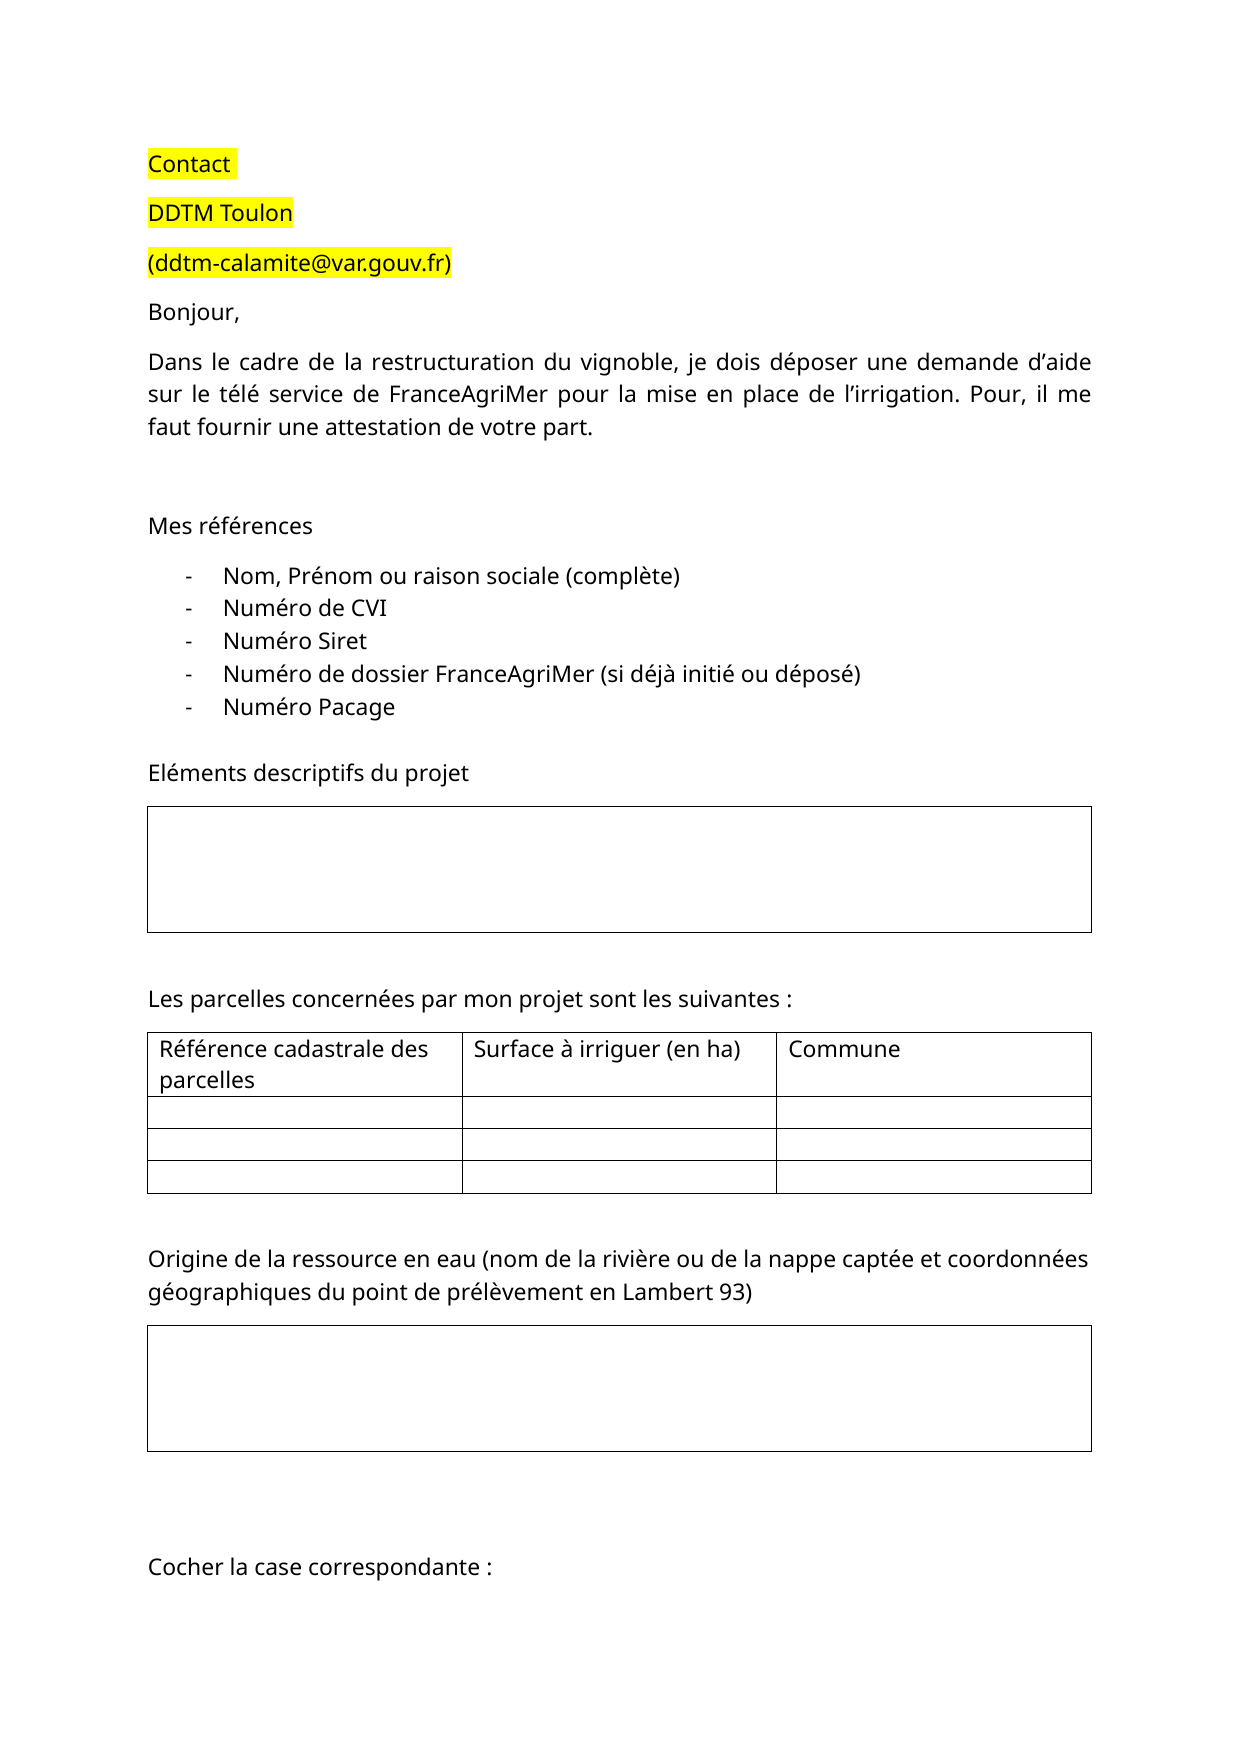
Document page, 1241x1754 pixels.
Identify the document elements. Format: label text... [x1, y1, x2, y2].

table_cell [148, 1097, 462, 1128]
list Numéro Siret [185, 625, 1093, 656]
text Contact [148, 148, 1093, 179]
table_header Surface à irriguer (en ha) [463, 1033, 776, 1096]
table_cell [777, 1161, 1091, 1192]
table_cell [777, 1097, 1091, 1128]
list Numéro de dossier FranceAgriMer (si déjà initié ou déposé) [185, 658, 1093, 689]
text Bonjour, [148, 296, 1093, 327]
table_header [148, 1326, 1091, 1451]
table_header Commune [777, 1033, 1091, 1096]
list Nom, Prénom ou raison sociale (complète) [185, 559, 1093, 591]
text DDTM Toulon [148, 197, 1093, 228]
text Origine de la ressource en eau (nom de la rivière ou de la nappe captée et coordonnées géographiques du point de prélèvement en Lambert 93) [148, 1243, 1093, 1307]
table_cell [777, 1129, 1091, 1160]
text Dans le cadre de la restructuration du vignoble, je dois déposer une demande d’aide sur le télé service de FranceAgriMer pour la mise en place de l’irrigation. Pour, il me faut fournir une attestation de votre part. [148, 346, 1093, 442]
table_cell [463, 1161, 776, 1192]
text Les parcelles concernées par mon projet sont les suivantes : [148, 982, 1093, 1014]
text Cocher la case correspondante : [148, 1551, 1093, 1582]
table_cell [148, 1161, 462, 1192]
table_header Référence cadastrale des parcelles [148, 1033, 462, 1096]
text (ddtm-calamite@var.gouv.fr) [148, 247, 1093, 278]
list Numéro Pacage [185, 691, 1093, 722]
table_header [148, 807, 1091, 932]
text Mes références [148, 510, 1093, 541]
table_cell [463, 1097, 776, 1128]
table_cell [148, 1129, 462, 1160]
list Numéro de CVI [185, 592, 1093, 624]
text Eléments descriptifs du projet [148, 756, 1093, 788]
table_cell [463, 1129, 776, 1160]
